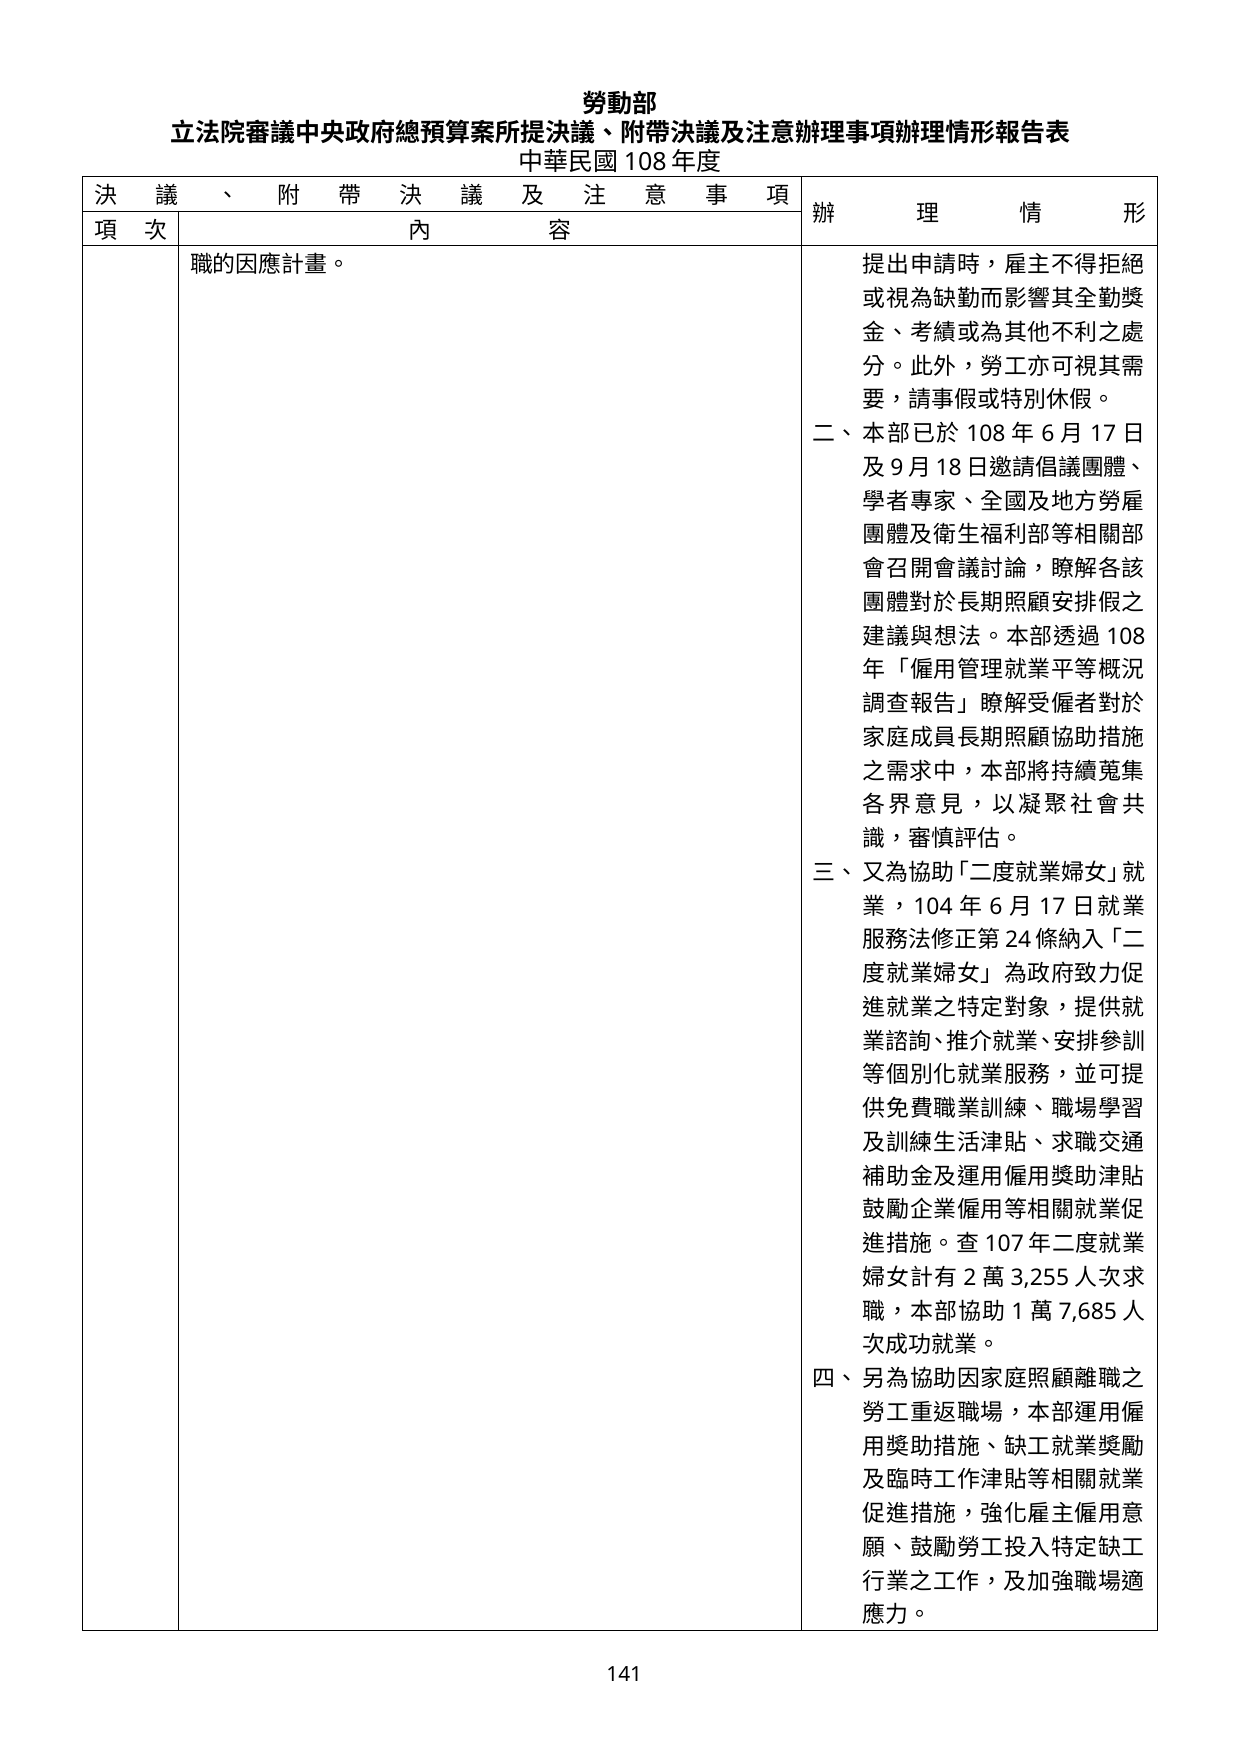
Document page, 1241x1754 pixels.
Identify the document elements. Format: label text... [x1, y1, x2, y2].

table_header 決議、附帶決議及注意事項 [83, 177, 801, 211]
table_cell 職的因應計畫。 [179, 246, 801, 1630]
table_header 辦理情形 [802, 177, 1157, 245]
table_cell [83, 246, 178, 1630]
table_cell 內 容 [179, 212, 801, 245]
table_cell 為使勞工得同時兼顧家庭照顧責任與職場工作，勞工如需親自照顧家庭成員，得依性別工作平等法第20條規定請家庭照顧假。勞工依法提出申請時，雇主不得拒絕或視為缺勤而影響其全勤獎金、考績或為其他不利之處分。此外，勞工亦可視其需要，請事假或特別休假。 本部已於108年6月17日及9月18日邀請倡議團體、學者專家、全國及地方勞雇團體及衛生福利部等相關部會召開會議討論，瞭解各該團體對於長期照顧安排假之建議與想法。本部透過108年「僱用管理就業平等概況調查報告」瞭解受僱者對於家庭成員長期照顧協助措施之需求中，本部將持續蒐集各界意見，以凝聚社會共識，審慎評估。 又為協助「二度就業婦女」就業，104年6月17日就業服務法修正第24條納入「二度就業婦女」為政府致力促進就業之特定對象，提供就業諮詢、推介就業、安排參訓等個別化就業服務，並可提供免費職業訓練、職場學習及訓練生活津貼、求職交通補助金及運用僱用獎助津貼鼓勵企業僱用等相關就業促進措施。查107年二度就業婦女計有2萬3,255人次求職，本部協助1萬7,685人次成功就業。 另為協助因家庭照顧離職之勞工重返職場，本部運用僱用奬助措施、缺工就業奬勵及臨時工作津貼等相關就業促進措施，強化雇主僱用意願、鼓勵勞工投入特定缺工行業之工作，及加強職場適應力。 本項業於108年11月25日以勞動條4字第1080131267號函送書面報告資料予立法院社會福利及衛生環境委員會暨各委員在案。 [802, 246, 1157, 1630]
table_cell 項次 [83, 212, 178, 245]
